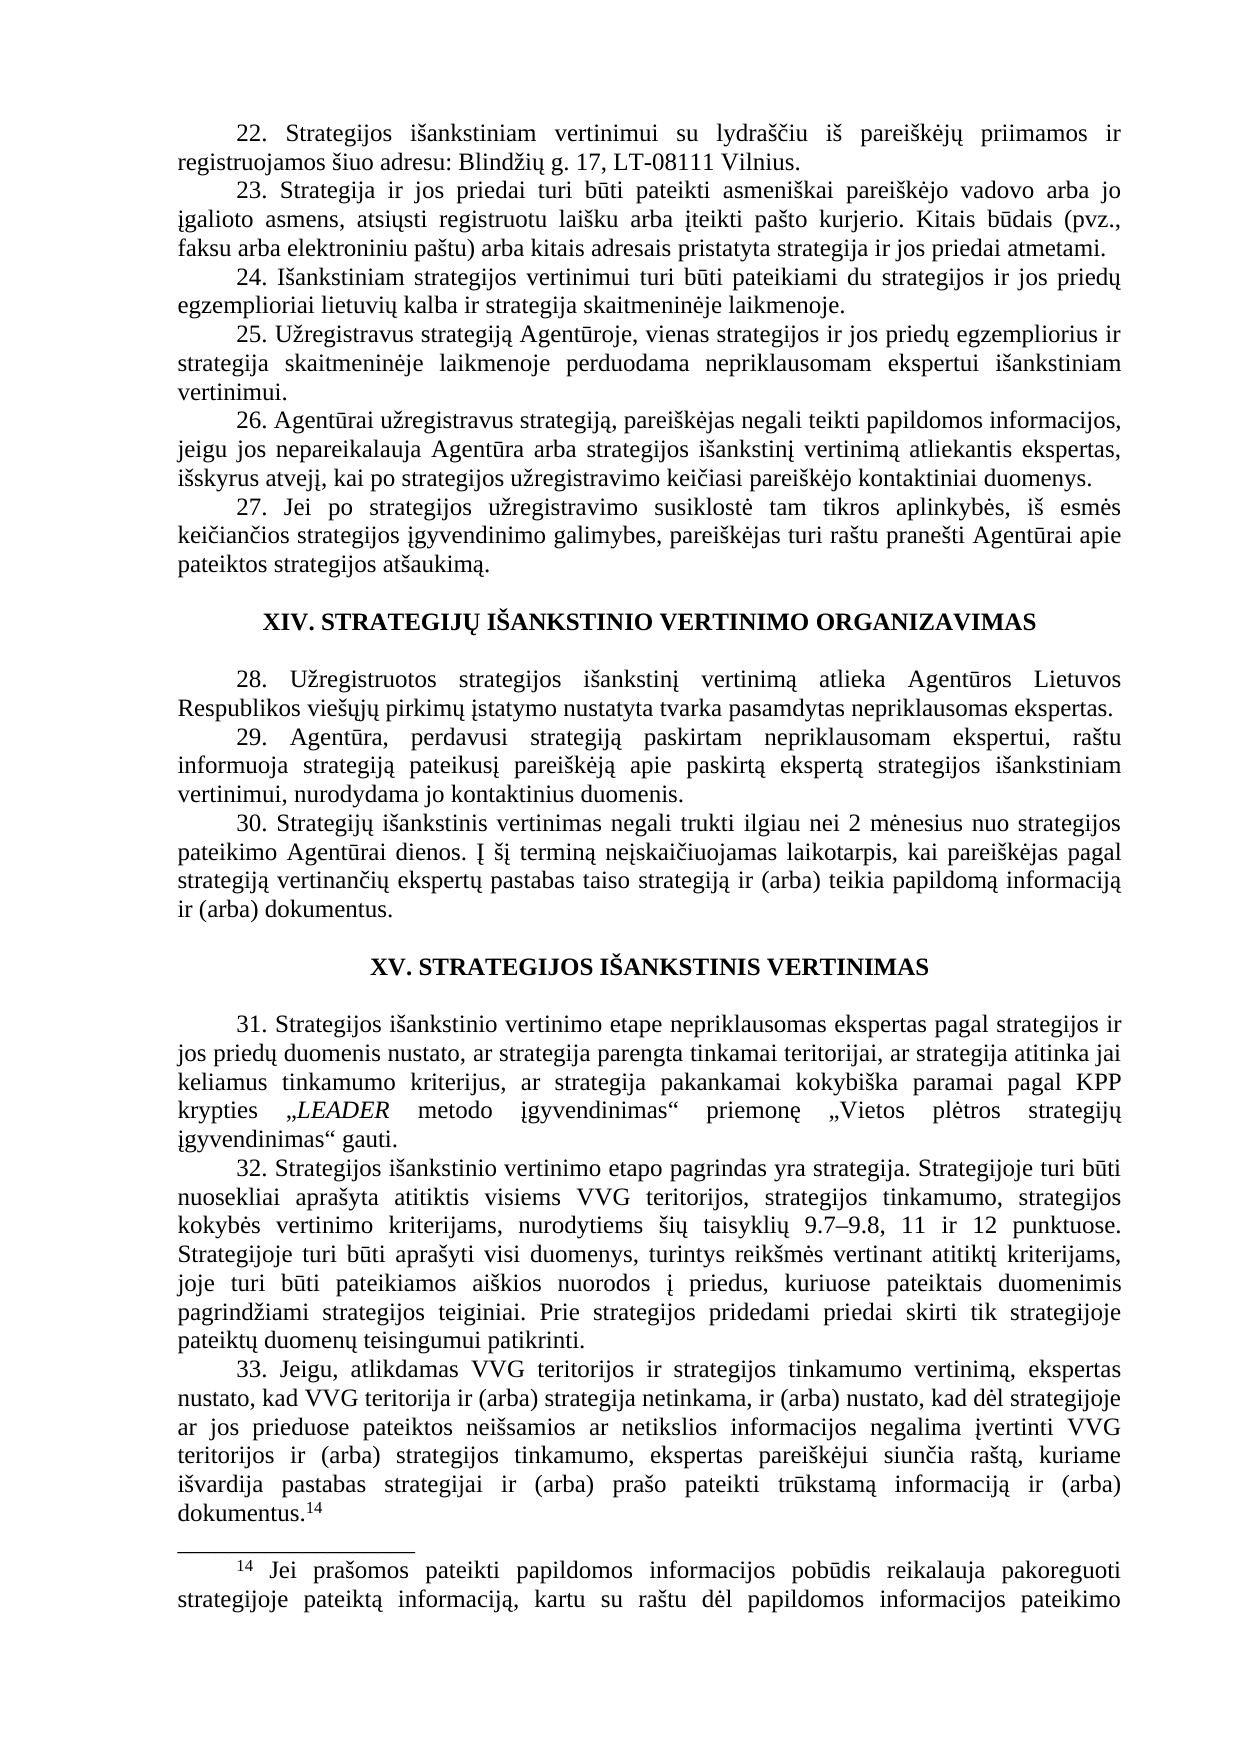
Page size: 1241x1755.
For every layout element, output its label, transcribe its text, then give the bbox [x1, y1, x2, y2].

text XIV. STRATEGIJŲ IŠANKSTINIO VERTINIMO ORGANIZAVIMAS [177, 607, 1122, 636]
text 31. Strategijos išankstinio vertinimo etape nepriklausomas ekspertas pagal strategijos ir jos priedų duomenis nustato, ar strategija parengta tinkamai teritorijai, ar strategija atitinka jai keliamus tinkamumo kriterijus, ar strategija pakankamai kokybiška paramai pagal KPP krypties „LEADER metodo įgyvendinimas“ priemonę „Vietos plėtros strategijų įgyvendinimas“ gauti. [177, 1009, 1122, 1153]
text 14 Jei prašomos pateikti papildomos informacijos pobūdis reikalauja pakoreguoti strategijoje pateiktą informaciją, kartu su raštu dėl papildomos informacijos pateikimo [177, 1556, 1122, 1613]
text 32. Strategijos išankstinio vertinimo etapo pagrindas yra strategija. Strategijoje turi būti nuosekliai aprašyta atitiktis visiems VVG teritorijos, strategijos tinkamumo, strategijos kokybės vertinimo kriterijams, nurodytiems šių taisyklių 9.7–9.8, 11 ir 12 punktuose. Strategijoje turi būti aprašyti visi duomenys, turintys reikšmės vertinant atitiktį kriterijams, joje turi būti pateikiamos aiškios nuorodos į priedus, kuriuose pateiktais duomenimis pagrindžiami strategijos teiginiai. Prie strategijos pridedami priedai skirti tik strategijoje pateiktų duomenų teisingumui patikrinti. [177, 1153, 1122, 1354]
text ___________________ [177, 1527, 1122, 1556]
text 24. Išankstiniam strategijos vertinimui turi būti pateikiami du strategijos ir jos priedų egzemplioriai lietuvių kalba ir strategija skaitmeninėje laikmenoje. [177, 262, 1122, 319]
text XV. STRATEGIJOS IŠANKSTINIS VERTINIMAS [177, 952, 1122, 981]
text 33. Jeigu, atlikdamas VVG teritorijos ir strategijos tinkamumo vertinimą, ekspertas nustato, kad VVG teritorija ir (arba) strategija netinkama, ir (arba) nustato, kad dėl strategijoje ar jos prieduose pateiktos neišsamios ar netikslios informacijos negalima įvertinti VVG teritorijos ir (arba) strategijos tinkamumo, ekspertas pareiškėjui siunčia raštą, kuriame išvardija pastabas strategijai ir (arba) prašo pateikti trūkstamą informaciją ir (arba) dokumentus.14 [177, 1354, 1122, 1527]
text 25. Užregistravus strategiją Agentūroje, vienas strategijos ir jos priedų egzempliorius ir strategija skaitmeninėje laikmenoje perduodama nepriklausomam ekspertui išankstiniam vertinimui. [177, 319, 1122, 406]
text 28. Užregistruotos strategijos išankstinį vertinimą atlieka Agentūros Lietuvos Respublikos viešųjų pirkimų įstatymo nustatyta tvarka pasamdytas nepriklausomas ekspertas. [177, 664, 1122, 722]
text 27. Jei po strategijos užregistravimo susiklostė tam tikros aplinkybės, iš esmės keičiančios strategijos įgyvendinimo galimybes, pareiškėjas turi raštu pranešti Agentūrai apie pateiktos strategijos atšaukimą. [177, 492, 1122, 578]
text 23. Strategija ir jos priedai turi būti pateikti asmeniškai pareiškėjo vadovo arba jo įgalioto asmens, atsiųsti registruotu laišku arba įteikti pašto kurjerio. Kitais būdais (pvz., faksu arba elektroniniu paštu) arba kitais adresais pristatyta strategija ir jos priedai atmetami. [177, 176, 1122, 262]
text 22. Strategijos išankstiniam vertinimui su lydraščiu iš pareiškėjų priimamos ir registruojamos šiuo adresu: Blindžių g. 17, LT-08111 Vilnius. [177, 118, 1122, 176]
text 26. Agentūrai užregistravus strategiją, pareiškėjas negali teikti papildomos informacijos, jeigu jos nepareikalauja Agentūra arba strategijos išankstinį vertinimą atliekantis ekspertas, išskyrus atvejį, kai po strategijos užregistravimo keičiasi pareiškėjo kontaktiniai duomenys. [177, 406, 1122, 492]
text 30. Strategijų išankstinis vertinimas negali trukti ilgiau nei 2 mėnesius nuo strategijos pateikimo Agentūrai dienos. Į šį terminą neįskaičiuojamas laikotarpis, kai pareiškėjas pagal strategiją vertinančių ekspertų pastabas taiso strategiją ir (arba) teikia papildomą informaciją ir (arba) dokumentus. [177, 808, 1122, 923]
text 29. Agentūra, perdavusi strategiją paskirtam nepriklausomam ekspertui, raštu informuoja strategiją pateikusį pareiškėją apie paskirtą ekspertą strategijos išankstiniam vertinimui, nurodydama jo kontaktinius duomenis. [177, 722, 1122, 808]
